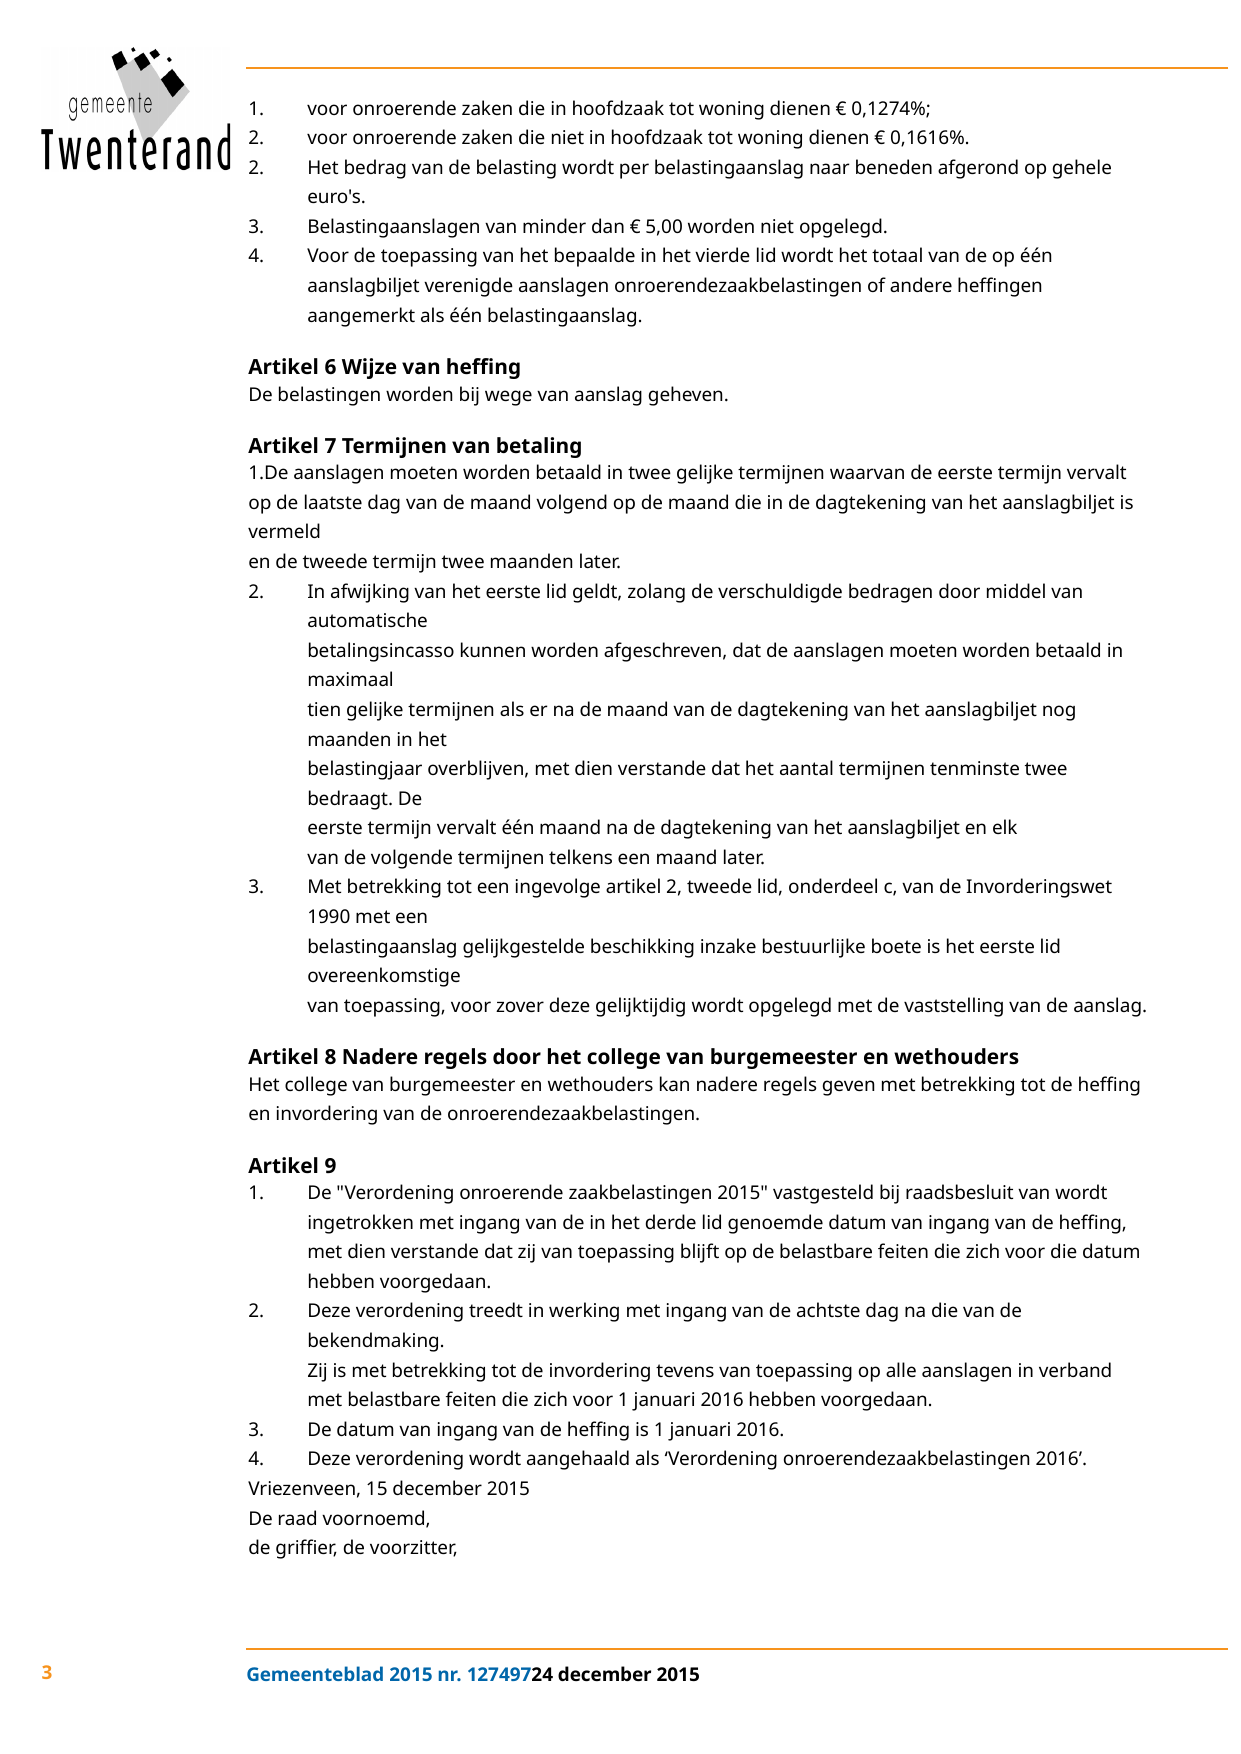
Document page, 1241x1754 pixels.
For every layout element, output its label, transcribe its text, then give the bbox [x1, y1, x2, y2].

list betalingsincasso kunnen worden afgeschreven, dat de aanslagen moeten worden betaald in maximaal [248, 637, 1152, 692]
list Met betrekking tot een ingevolge artikel 2, tweede lid, onderdeel c, van de Invorderingswet 1990 met een [248, 874, 1152, 929]
list Deze verordening treedt in werking met ingang van de achtste dag na die van de bekendmaking. [248, 1298, 1152, 1353]
text Artikel 9 [248, 1151, 1152, 1179]
text Vriezenveen, 15 december 2015 [248, 1475, 1152, 1501]
list De datum van ingang van de heffing is 1 januari 2016. [248, 1416, 1152, 1442]
text Artikel 7 Termijnen van betaling [248, 431, 1152, 459]
list Zij is met betrekking tot de invordering tevens van toepassing op alle aanslagen in verband met belastbare feiten die zich voor 1 januari 2016 hebben voorgedaan. [248, 1357, 1152, 1412]
list Het bedrag van de belasting wordt per belastingaanslag naar beneden afgerond op gehele euro's. [248, 154, 1152, 209]
list tien gelijke termijnen als er na de maand van de dagtekening van het aanslagbiljet nog maanden in het [248, 696, 1152, 752]
text Artikel 6 Wijze van heffing [248, 352, 1152, 381]
text De raad voornoemd, [248, 1505, 1152, 1531]
picture [41, 47, 231, 172]
list belastingaanslag gelijkgestelde beschikking inzake bestuurlijke boete is het eerste lid overeenkomstige [248, 933, 1152, 988]
text Het college van burgemeester en wethouders kan nadere regels geven met betrekking tot de heffing en invordering van de onroerendezaakbelastingen. [248, 1071, 1152, 1126]
text 1.De aanslagen moeten worden betaald in twee gelijke termijnen waarvan de eerste termijn vervalt op de laatste dag van de maand volgend op de maand die in de dagtekening van het aanslagbiljet is vermeld [248, 459, 1152, 544]
list De "Verordening onroerende zaakbelastingen 2015" vastgesteld bij raadsbesluit van wordt ingetrokken met ingang van de in het derde lid genoemde datum van ingang van de heffing, met dien verstande dat zij van toepassing blijft op de belastbare feiten die zich voor die datum hebben voorgedaan. [248, 1179, 1152, 1294]
list voor onroerende zaken die niet in hoofdzaak tot woning dienen € 0,1616%. [248, 124, 1152, 150]
list Deze verordening wordt aangehaald als ‘Verordening onroerendezaakbelastingen 2016’. [248, 1446, 1152, 1471]
list eerste termijn vervalt één maand na de dagtekening van het aanslagbiljet en elk [248, 814, 1152, 840]
list van toepassing, voor zover deze gelijktijdig wordt opgelegd met de vaststelling van de aanslag. [248, 992, 1152, 1018]
list In afwijking van het eerste lid geldt, zolang de verschuldigde bedragen door middel van automatische [248, 578, 1152, 633]
text de griffier, de voorzitter, [248, 1534, 1152, 1560]
list belastingjaar overblijven, met dien verstande dat het aantal termijnen tenminste twee bedraagt. De [248, 755, 1152, 811]
text De belastingen worden bij wege van aanslag geheven. [248, 381, 1152, 406]
text Artikel 8 Nadere regels door het college van burgemeester en wethouders [248, 1042, 1152, 1071]
list van de volgende termijnen telkens een maand later. [248, 844, 1152, 870]
list Belastingaanslagen van minder dan € 5,00 worden niet opgelegd. [248, 213, 1152, 239]
list Voor de toepassing van het bepaalde in het vierde lid wordt het totaal van de op één aanslagbiljet verenigde aanslagen onroerendezaakbelastingen of andere heffingen aangemerkt als één belastingaanslag. [248, 243, 1152, 328]
text en de tweede termijn twee maanden later. [248, 548, 1152, 574]
list voor onroerende zaken die in hoofdzaak tot woning dienen € 0,1274%; [248, 95, 1152, 121]
